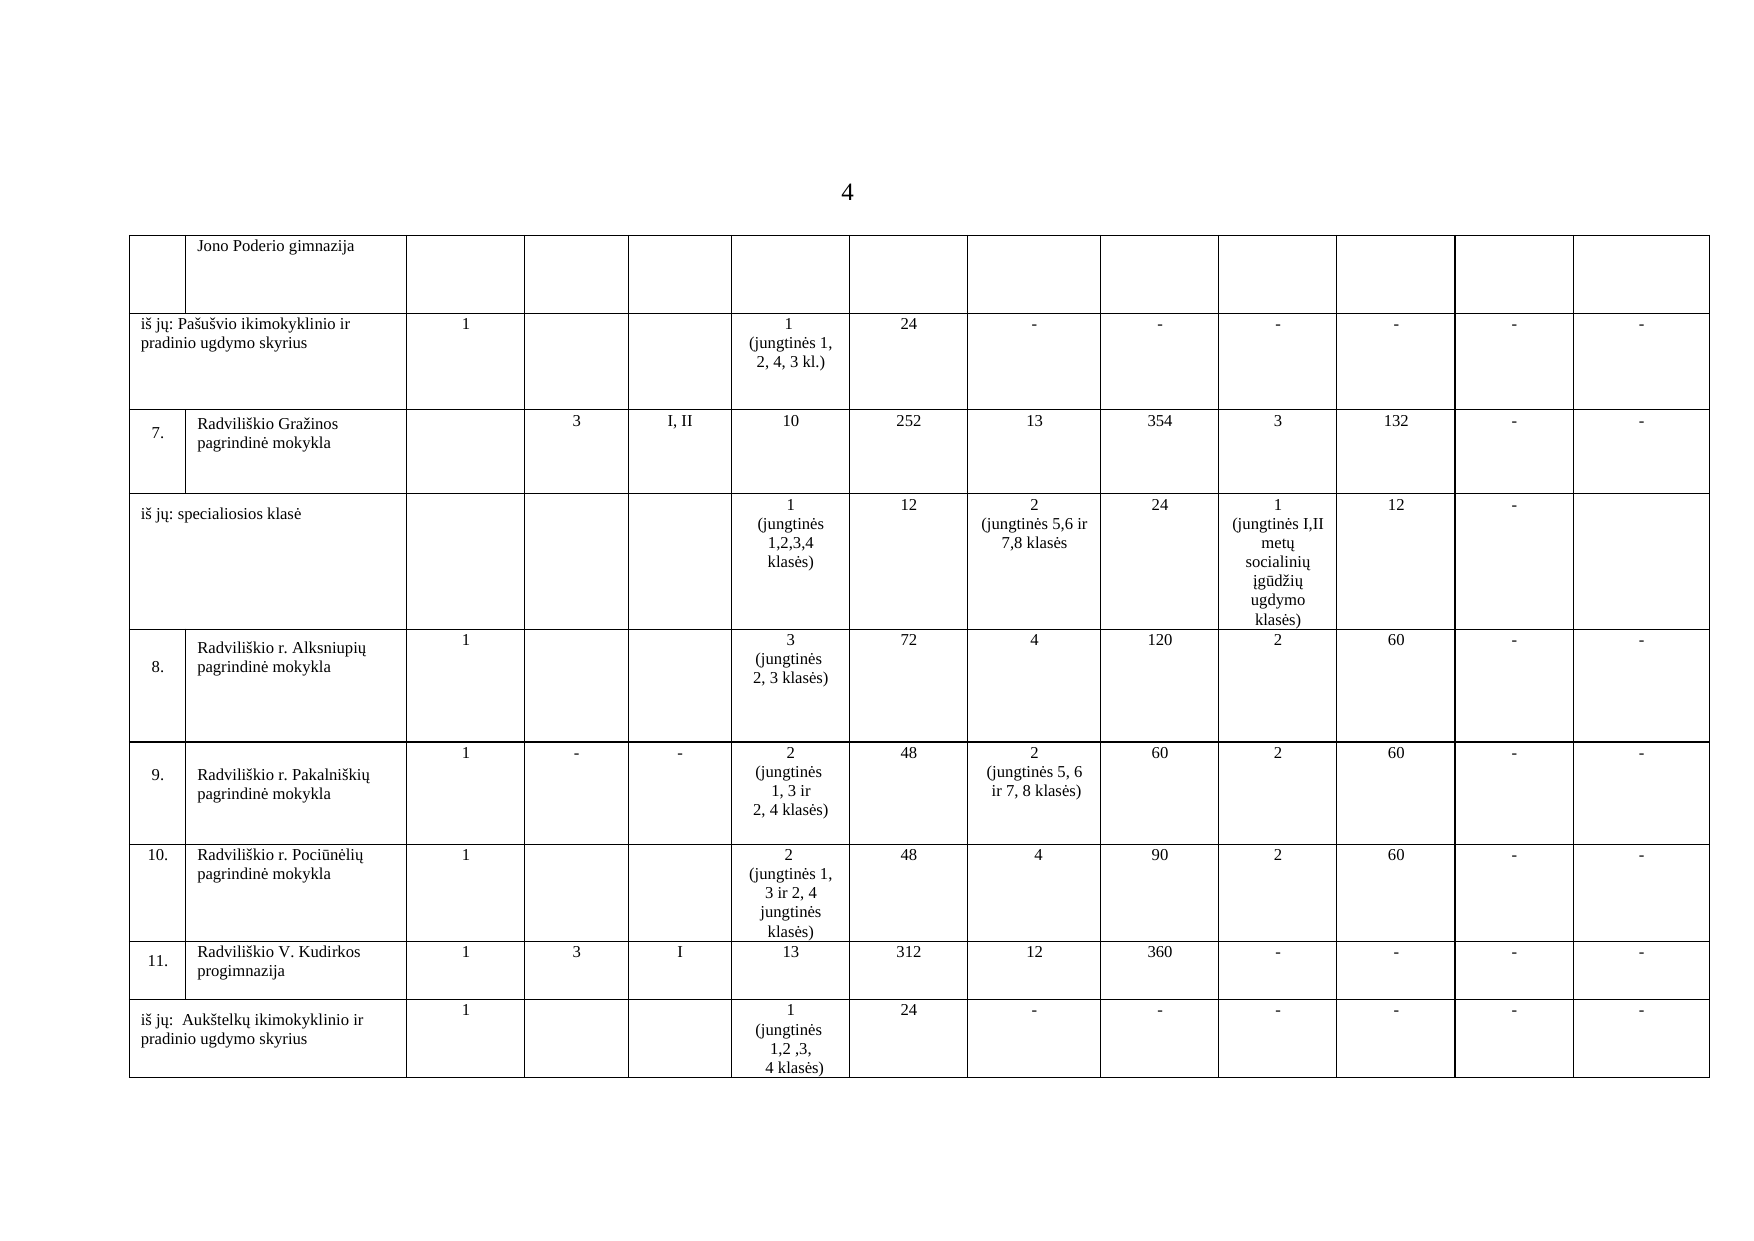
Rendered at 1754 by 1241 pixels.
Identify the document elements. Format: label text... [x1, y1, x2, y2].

table_cell 1 (jungtinės 1,2 ,3, 4 klasės) [732, 1000, 849, 1077]
table_cell - [1101, 314, 1218, 409]
table_cell 3 [1219, 410, 1336, 493]
table_cell 1 [407, 314, 524, 409]
table_cell 2 (jungtinės 1, 3 ir 2, 4 klasės) [732, 743, 849, 844]
table_cell 252 [850, 410, 967, 493]
table_cell 60 [1337, 743, 1454, 844]
table_cell 2 (jungtinės 1, 3 ir 2, 4 jungtinės klasės) [732, 845, 849, 941]
table_cell - [1337, 314, 1454, 409]
table_cell - [1456, 410, 1573, 493]
table_cell - [1456, 743, 1573, 844]
table_cell Jono Poderio gimnazija [186, 236, 406, 312]
table_cell 72 [850, 630, 967, 741]
table_cell [629, 630, 731, 741]
table_cell - [1574, 1000, 1709, 1077]
table_cell 132 [1337, 410, 1454, 493]
table_cell Radviliškio r. Pociūnėlių pagrindinė mokykla [186, 845, 406, 941]
table_cell [968, 236, 1100, 312]
table_cell 10 [732, 410, 849, 493]
table_cell - [1456, 314, 1573, 409]
table_cell 1 [407, 743, 524, 844]
table_cell 2 (jungtinės 5,6 ir 7,8 klasės [968, 494, 1100, 628]
table_cell 120 [1101, 630, 1218, 741]
table_cell 1 [407, 942, 524, 999]
table_cell - [1219, 1000, 1336, 1077]
table_cell 60 [1337, 845, 1454, 941]
table_cell [850, 236, 967, 312]
table_cell 24 [850, 314, 967, 409]
table_cell [525, 630, 628, 741]
table_cell 2 (jungtinės 5, 6 ir 7, 8 klasės) [968, 743, 1100, 844]
table_cell [1219, 236, 1336, 312]
table_cell [407, 236, 524, 312]
table_cell 13 [968, 410, 1100, 493]
table_cell I [629, 942, 731, 999]
table_cell - [1574, 743, 1709, 844]
table_cell [1574, 236, 1709, 312]
table_cell [407, 410, 524, 493]
table_cell 12 [850, 494, 967, 628]
table_cell [525, 1000, 628, 1077]
table_cell iš jų: specialiosios klasė [130, 494, 406, 628]
table_cell 312 [850, 942, 967, 999]
table_cell [732, 236, 849, 312]
table_cell 2 [1219, 630, 1336, 741]
table_cell I, II [629, 410, 731, 493]
table_cell 13 [732, 942, 849, 999]
table_cell 3 [525, 942, 628, 999]
table_cell 12 [968, 942, 1100, 999]
table_cell 360 [1101, 942, 1218, 999]
table_cell 1 [407, 630, 524, 741]
table_cell - [1337, 1000, 1454, 1077]
table_cell [525, 494, 628, 628]
table_cell [1456, 236, 1573, 312]
table_cell 3 (jungtinės 2, 3 klasės) [732, 630, 849, 741]
table_cell 24 [1101, 494, 1218, 628]
table_cell 1 [407, 845, 524, 941]
table_cell - [1574, 942, 1709, 999]
table_cell - [968, 314, 1100, 409]
table_cell 7. [130, 410, 185, 493]
table_cell Radviliškio r. Pakalniškių pagrindinė mokykla [186, 743, 406, 844]
table_cell [629, 845, 731, 941]
table_cell 2 [1219, 743, 1336, 844]
table_cell iš jų: Aukštelkų ikimokyklinio ir pradinio ugdymo skyrius [130, 1000, 406, 1077]
table_cell [1574, 494, 1709, 628]
table_cell 4 [968, 630, 1100, 741]
table_cell - [1101, 1000, 1218, 1077]
table_cell - [1219, 942, 1336, 999]
table_cell - [1219, 314, 1336, 409]
table_cell 4 [968, 845, 1100, 941]
table_cell - [1574, 410, 1709, 493]
table_cell Radviliškio V. Kudirkos progimnazija [186, 942, 406, 999]
table_cell 1 (jungtinės 1,2,3,4 klasės) [732, 494, 849, 628]
table_cell [629, 314, 731, 409]
table_cell [1337, 236, 1454, 312]
table_cell iš jų: Pašušvio ikimokyklinio ir pradinio ugdymo skyrius [130, 314, 406, 409]
table_cell 11. [130, 942, 185, 999]
table_cell [525, 845, 628, 941]
table_cell 1 (jungtinės I,II metų socialinių įgūdžių ugdymo klasės) [1219, 494, 1336, 628]
table_cell [525, 314, 628, 409]
table_cell 3 [525, 410, 628, 493]
table_cell 48 [850, 845, 967, 941]
table_cell [525, 236, 628, 312]
table_cell 10. [130, 845, 185, 941]
table_cell - [1456, 845, 1573, 941]
table_cell - [1574, 314, 1709, 409]
table_cell 1 [407, 1000, 524, 1077]
table_cell - [968, 1000, 1100, 1077]
table_cell 60 [1101, 743, 1218, 844]
table_cell - [1456, 1000, 1573, 1077]
table_cell - [1574, 845, 1709, 941]
table_cell Radviliškio r. Alksniupių pagrindinė mokykla [186, 630, 406, 741]
table_cell - [1456, 630, 1573, 741]
table_cell 12 [1337, 494, 1454, 628]
table_cell 48 [850, 743, 967, 844]
table_cell 90 [1101, 845, 1218, 941]
table_cell 60 [1337, 630, 1454, 741]
table_cell [407, 494, 524, 628]
table_cell - [629, 743, 731, 844]
table_cell - [525, 743, 628, 844]
table_cell - [1456, 494, 1573, 628]
table_cell - [1337, 942, 1454, 999]
table_cell 354 [1101, 410, 1218, 493]
table_cell [629, 1000, 731, 1077]
table_cell [629, 494, 731, 628]
table_cell [130, 236, 185, 312]
table_cell - [1456, 942, 1573, 999]
table_cell Radviliškio Gražinos pagrindinė mokykla [186, 410, 406, 493]
table_cell 9. [130, 743, 185, 844]
table_cell 1 (jungtinės 1, 2, 4, 3 kl.) [732, 314, 849, 409]
table_cell 8. [130, 630, 185, 741]
table_cell [629, 236, 731, 312]
table_cell 2 [1219, 845, 1336, 941]
table_cell - [1574, 630, 1709, 741]
table_cell [1101, 236, 1218, 312]
table_cell 24 [850, 1000, 967, 1077]
